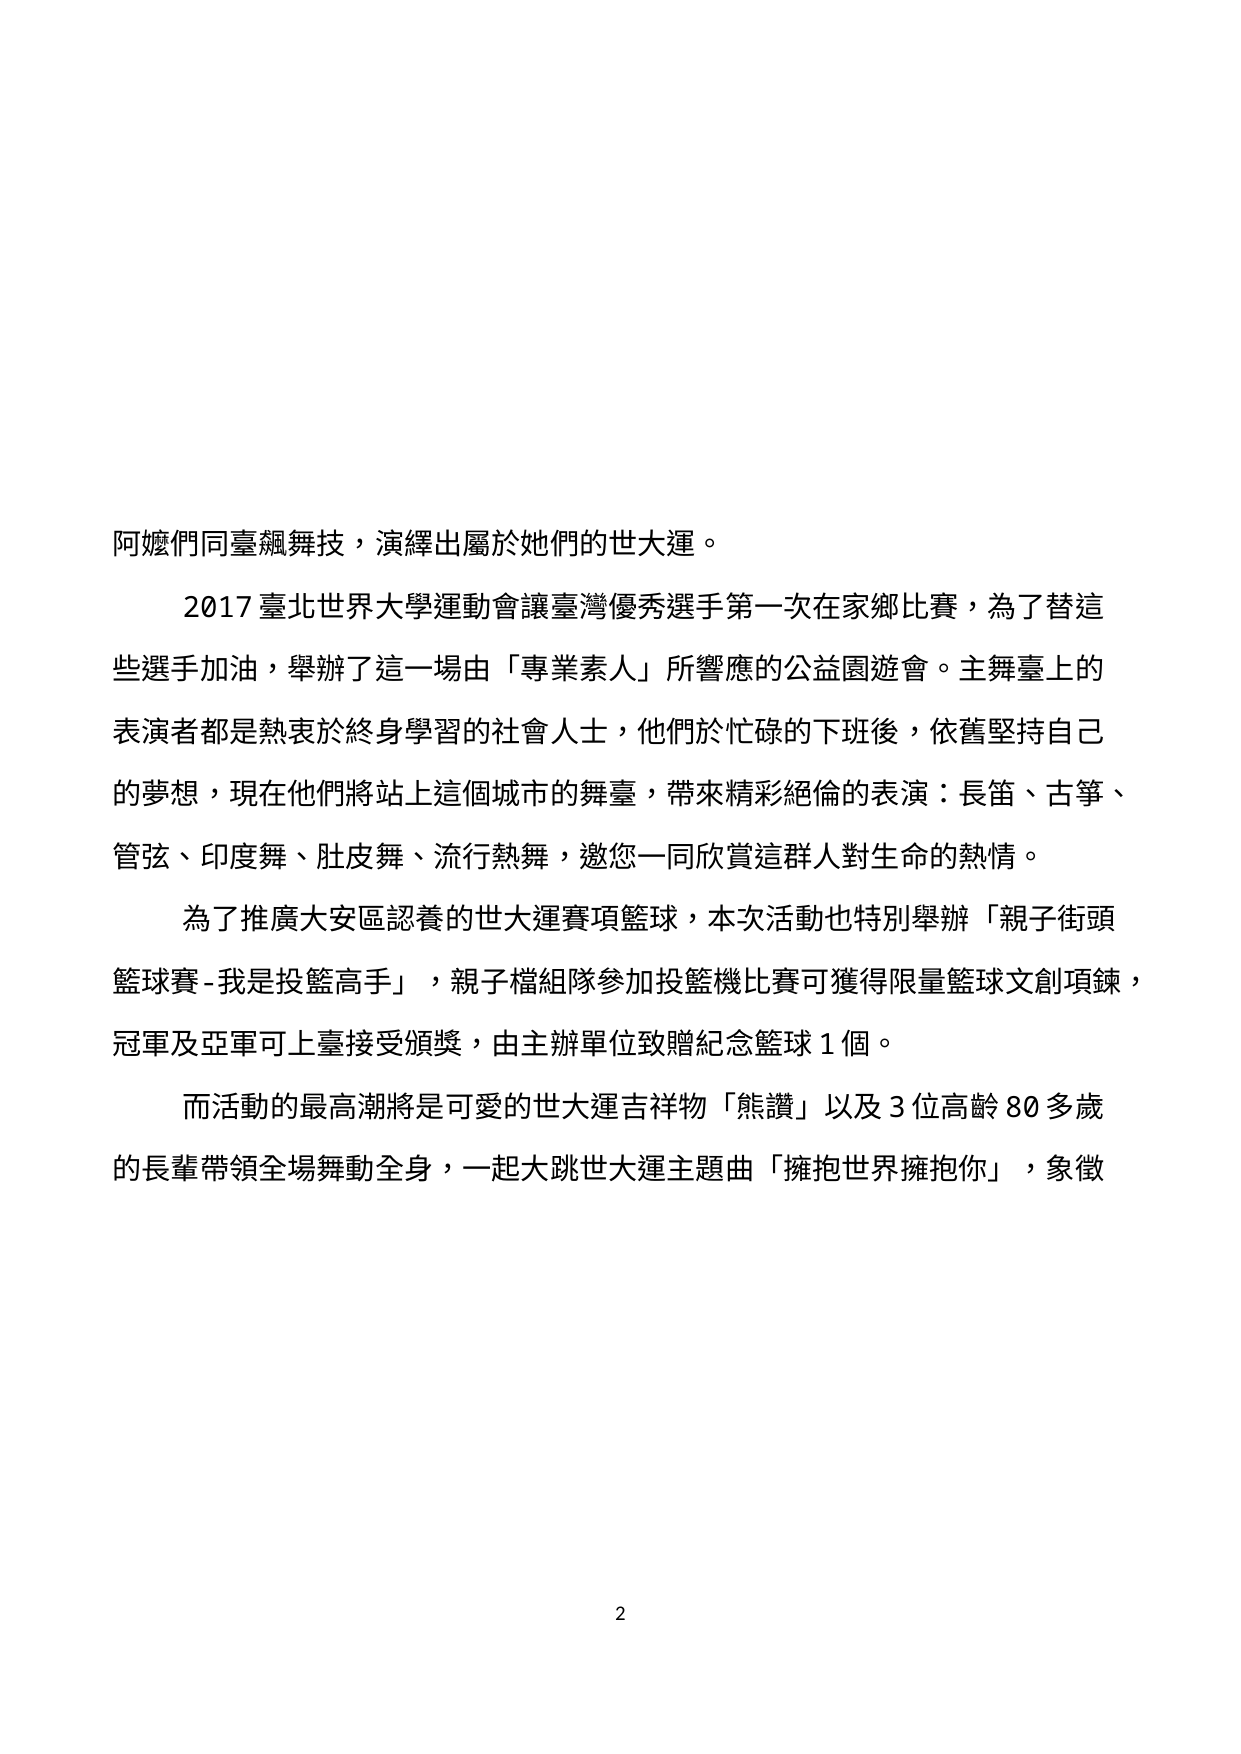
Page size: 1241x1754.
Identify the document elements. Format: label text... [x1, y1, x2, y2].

text 2017臺北世界大學運動會讓臺灣優秀選手第一次在家鄉比賽，為了替這些選手加油，舉辦了這一場由「專業素人」所響應的公益園遊會。主舞臺上的表演者都是熱衷於終身學習的社會人士，他們於忙碌的下班後，依舊堅持自己的夢想，現在他們將站上這個城市的舞臺，帶來精彩絕倫的表演：長笛、古箏、管弦、印度舞、肚皮舞、流行熱舞，邀您一同欣賞這群人對生命的熱情。 [112, 563, 1128, 875]
text 為了推廣大安區認養的世大運賽項籃球，本次活動也特別舉辦「親子街頭籃球賽-我是投籃高手」，親子檔組隊參加投籃機比賽可獲得限量籃球文創項鍊，冠軍及亞軍可上臺接受頒獎，由主辦單位致贈紀念籃球1個。 [112, 875, 1128, 1063]
text 而活動的最高潮將是可愛的世大運吉祥物「熊讚」以及3位高齡80多歲的長輩帶領全場舞動全身，一起大跳世大運主題曲「擁抱世界擁抱你」，象徵 [112, 1063, 1128, 1188]
text 阿嬤們同臺飆舞技，演繹出屬於她們的世大運。 [112, 500, 1128, 563]
